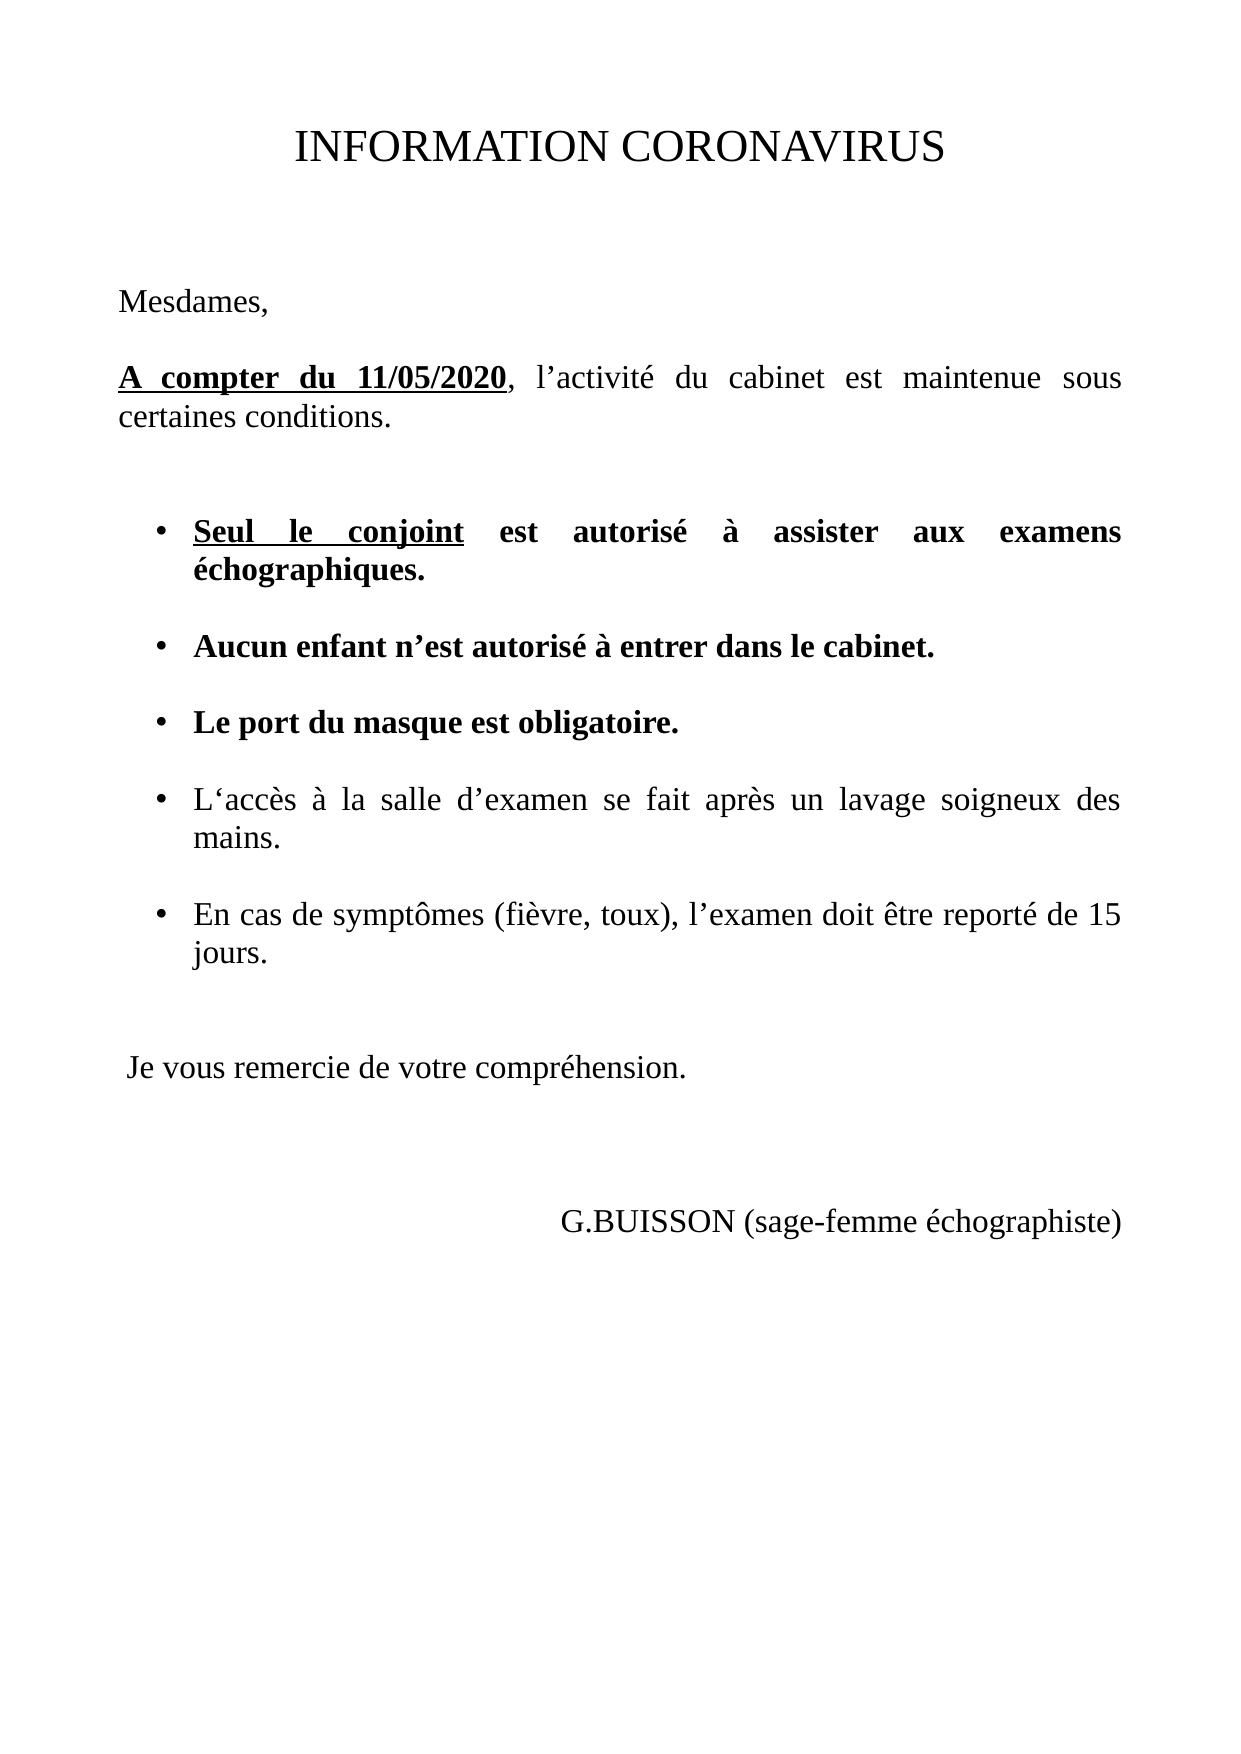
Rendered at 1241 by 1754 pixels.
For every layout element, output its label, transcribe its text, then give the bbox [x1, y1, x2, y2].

text G.BUISSON (sage-femme échographiste) [118, 1201, 1122, 1239]
list Seul le conjoint est autorisé à assister aux examens échographiques. [156, 511, 1122, 588]
text A compter du 11/05/2020, l’activité du cabinet est maintenue sous certaines conditions. [118, 358, 1122, 434]
list L‘accès à la salle d’examen se fait après un lavage soigneux des mains. [156, 779, 1122, 856]
text INFORMATION CORONAVIRUS [118, 118, 1122, 171]
list Aucun enfant n’est autorisé à entrer dans le cabinet. [156, 626, 1122, 664]
text Je vous remercie de votre compréhension. [118, 1048, 1122, 1086]
list En cas de symptômes (fièvre, toux), l’examen doit être reporté de 15 jours. [156, 894, 1122, 971]
text Mesdames, [118, 281, 1122, 319]
list Le port du masque est obligatoire. [156, 703, 1122, 741]
